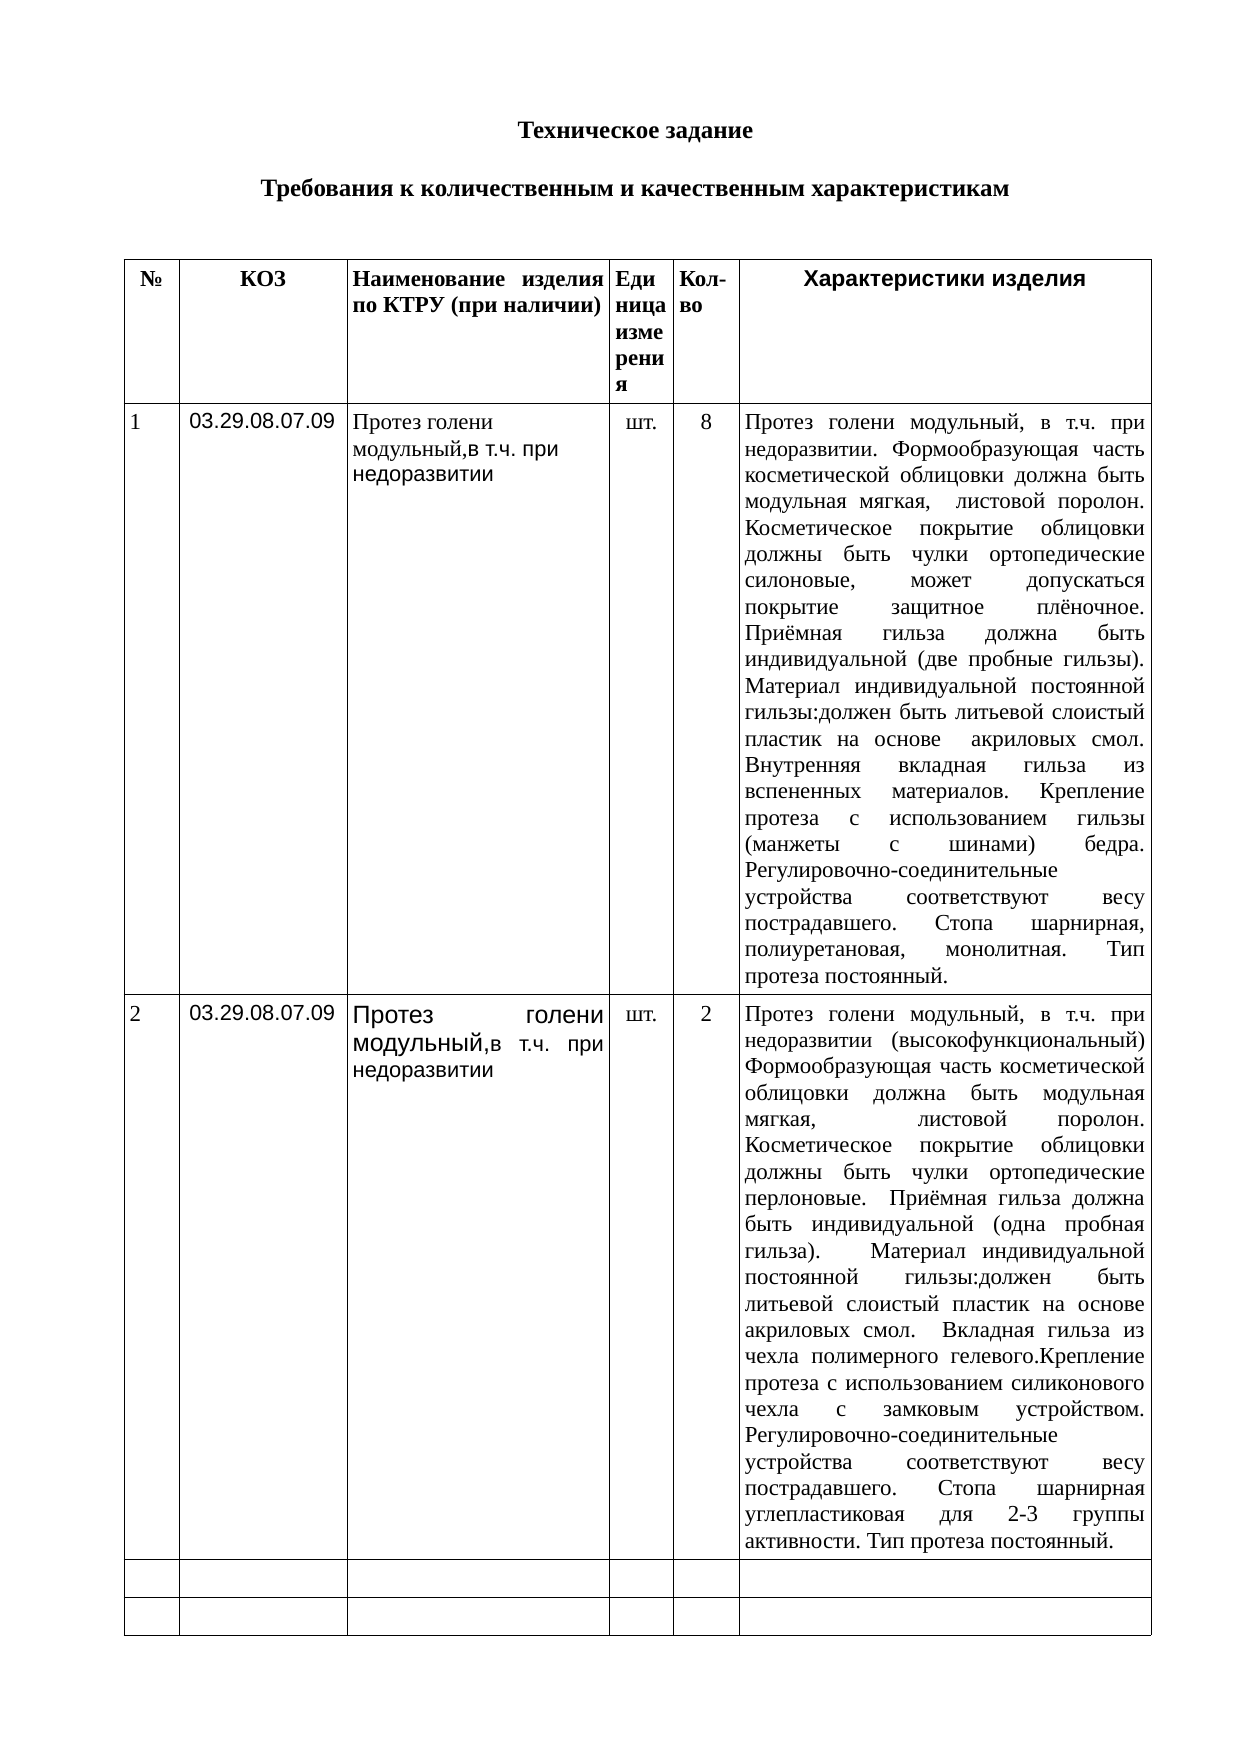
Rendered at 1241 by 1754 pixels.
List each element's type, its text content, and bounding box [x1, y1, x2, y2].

table_cell [118, 1669, 1152, 1709]
table_cell 1 [125, 404, 179, 994]
table_cell [348, 1560, 609, 1597]
table_header Техническое задание Требования к количественным и качественным характеристикам [118, 81, 1152, 1669]
table_cell [180, 1560, 347, 1597]
table_header КОЗ [180, 260, 347, 402]
table_cell [180, 1598, 347, 1635]
table_cell [674, 1598, 739, 1635]
table_cell 03.29.08.07.09 [180, 404, 347, 994]
table_cell 2 [125, 995, 179, 1559]
table_cell шт. [610, 995, 673, 1559]
table_cell Протез голени модульный, в т.ч. при недоразвитии (высокофункциональный) Формообразующая часть косметической облицовки должна быть модульная мягкая, листовой поролон. Косметическое покрытие облицовки должны быть чулки ортопедические перлоновые. Приёмная гильза должна быть индивидуальной (одна пробная гильза). Материал индивидуальной постоянной гильзы:должен быть литьевой слоистый пластик на основе акриловых смол. Вкладная гильза из чехла полимерного гелевого.Крепление протеза с использованием силиконового чехла с замковым устройством. Регулировочно-соединительные устройства соответствуют весу пострадавшего. Стопа шарнирная углепластиковая для 2-3 группы активности. Тип протеза постоянный. [740, 995, 1151, 1559]
table_cell [125, 1560, 179, 1597]
table_cell [610, 1560, 673, 1597]
table_cell [348, 1598, 609, 1635]
table_header Характеристики изделия [740, 260, 1151, 402]
table_cell [674, 1560, 739, 1597]
table_cell [125, 1598, 179, 1635]
table_cell 03.29.08.07.09 [180, 995, 347, 1559]
table_header Кол-во [674, 260, 739, 402]
table_cell шт. [610, 404, 673, 994]
table_cell 8 [674, 404, 739, 994]
table_header № [125, 260, 179, 402]
table_cell [740, 1560, 1151, 1597]
table_cell 2 [674, 995, 739, 1559]
table_cell Протез голени модульный,в т.ч. при недоразвитии [348, 995, 609, 1559]
table_cell [740, 1598, 1151, 1635]
table_cell [610, 1598, 673, 1635]
table_cell Протез голени модульный, в т.ч. при недоразвитии. Формообразующая часть косметической облицовки должна быть модульная мягкая, листовой поролон. Косметическое покрытие облицовки должны быть чулки ортопедические силоновые, может допускаться покрытие защитное плёночное. Приёмная гильза должна быть индивидуальной (две пробные гильзы). Материал индивидуальной постоянной гильзы:должен быть литьевой слоистый пластик на основе акриловых смол. Внутренняя вкладная гильза из вспененных материалов. Крепление протеза с использованием гильзы (манжеты с шинами) бедра. Регулировочно-соединительные устройства соответствуют весу пострадавшего. Стопа шарнирная, полиуретановая, монолитная. Тип протеза постоянный. [740, 404, 1151, 994]
table_cell Протез голени модульный,в т.ч. при недоразвитии [348, 404, 609, 994]
table_header Единица измерения [610, 260, 673, 402]
table_header Наименование изделия по КТРУ (при наличии) [348, 260, 609, 402]
